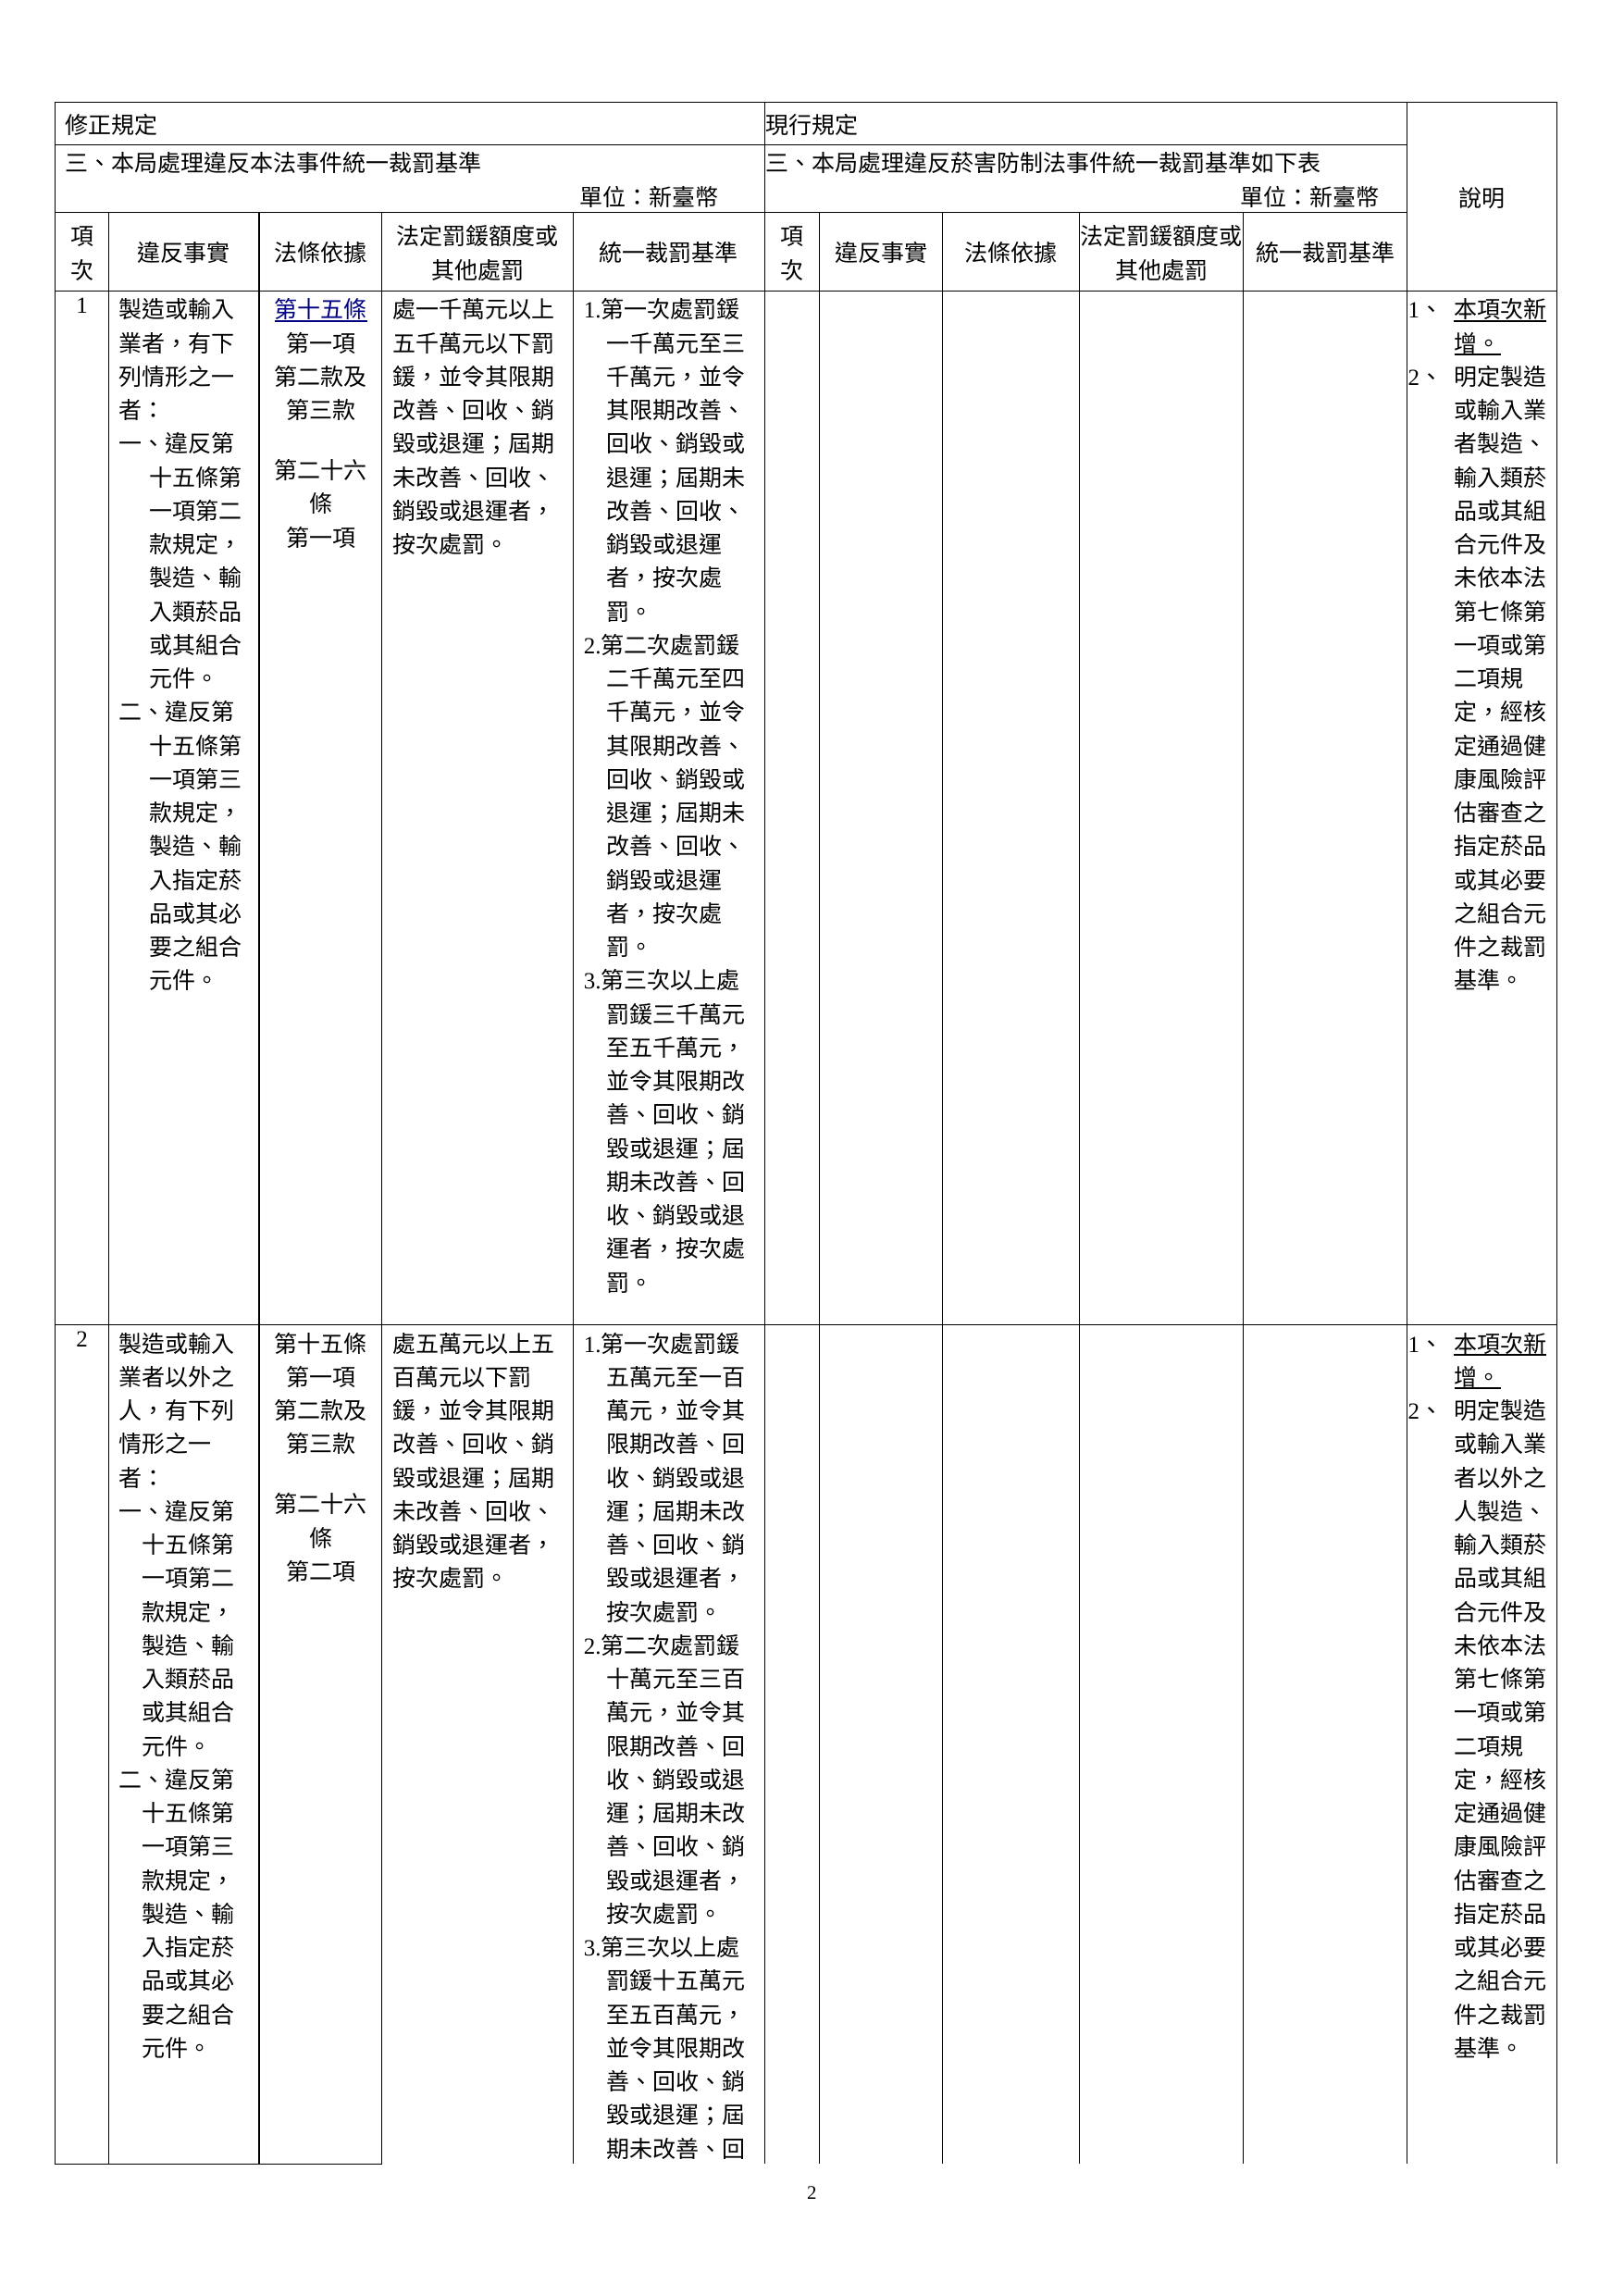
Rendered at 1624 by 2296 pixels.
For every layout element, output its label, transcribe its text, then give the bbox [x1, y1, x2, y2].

table_cell 1.第一次處罰鍰五萬元至一百萬元，並令其限期改善、回收、銷毀或退運；屆期未改善、回收、銷毀或退運者，按次處罰。 2.第二次處罰鍰十萬元至三百萬元，並令其限期改善、回收、銷毀或退運；屆期未改善、回收、銷毀或退運者，按次處罰。 3.第三次以上處罰鍰十五萬元至五百萬元，並令其限期改善、回收、銷毀或退運；屆期未改善、回 [574, 1325, 764, 2164]
table_cell 違反事實 [109, 213, 258, 291]
table_cell 第十五條 第一項 第二款及第三款 第二十六條 第二項 [260, 1325, 381, 2164]
table_cell [943, 292, 1079, 1324]
table_cell 三、本局處理違反菸害防制法事件統一裁罰基準如下表 單位：新臺幣 [765, 145, 1407, 212]
table_cell 1 [56, 292, 108, 1324]
table_cell 法條依據 [943, 213, 1079, 291]
table_cell [1080, 292, 1243, 1324]
table_header 現行規定 [765, 103, 1407, 144]
table_cell [765, 1325, 819, 2164]
table_cell 2 [56, 1325, 108, 2164]
table_cell 三、本局處理違反本法事件統一裁罰基準 單位：新臺幣 [56, 145, 764, 212]
table_header 修正規定 [56, 103, 764, 144]
table_cell 違反事實 [820, 213, 942, 291]
table_cell [820, 292, 942, 1324]
table_cell 第十五條 第一項 第二款及第三款 第二十六條 第一項 [260, 292, 381, 1324]
table_cell 法定罰鍰額度或其他處罰 [1080, 213, 1243, 291]
table_cell [1244, 292, 1407, 1324]
table_cell 製造或輸入業者，有下列情形之一者： 一、違反第十五條第一項第二款規定，製造、輸入類菸品或其組合元件。 二、違反第十五條第一項第三款規定，製造、輸入指定菸品或其必要之組合元件。 [109, 292, 258, 1324]
table_cell 處一千萬元以上五千萬元以下罰鍰，並令其限期改善、回收、銷毀或退運；屆期未改善、回收、銷毀或退運者，按次處罰。 [382, 292, 573, 1324]
table_cell [943, 1325, 1079, 2164]
table_cell 項 次 [56, 213, 108, 291]
table_cell [820, 1325, 942, 2164]
table_cell 項 次 [765, 213, 819, 291]
table_cell 法條依據 [260, 213, 381, 291]
table_cell 本項次新增。 明定製造或輸入業者以外之人製造、輸入類菸品或其組合元件及未依本法第七條第一項或第二項規定，經核定通過健康風險評估審查之指定菸品或其必要之組合元件之裁罰基準。 [1407, 1325, 1556, 2164]
table_cell [765, 292, 819, 1324]
table_cell 統一裁罰基準 [574, 213, 764, 291]
table_cell 法定罰鍰額度或其他處罰 [382, 213, 573, 291]
table_cell 處五萬元以上五百萬元以下罰鍰，並令其限期改善、回收、銷毀或退運；屆期未改善、回收、銷毀或退運者，按次處罰。 [382, 1325, 573, 2164]
table_cell [1080, 1325, 1243, 2164]
table_cell 1.第一次處罰鍰一千萬元至三千萬元，並令其限期改善、回收、銷毀或退運；屆期未改善、回收、銷毀或退運者，按次處罰。 2.第二次處罰鍰二千萬元至四千萬元，並令其限期改善、回收、銷毀或退運；屆期未改善、回收、銷毀或退運者，按次處罰。 3.第三次以上處罰鍰三千萬元至五千萬元，並令其限期改善、回收、銷毀或退運；屆期未改善、回收、銷毀或退運者，按次處罰。 [574, 292, 764, 1324]
table_header 說明 [1407, 103, 1556, 291]
table_cell 製造或輸入業者以外之人，有下列情形之一者： 一、違反第十五條第一項第二款規定，製造、輸入類菸品或其組合元件。 二、違反第十五條第一項第三款規定，製造、輸入指定菸品或其必要之組合元件。 [109, 1325, 258, 2164]
table_cell 統一裁罰基準 [1244, 213, 1407, 291]
table_cell 本項次新增。 明定製造或輸入業者製造、輸入類菸品或其組合元件及未依本法第七條第一項或第二項規定，經核定通過健康風險評估審查之指定菸品或其必要之組合元件之裁罰基準。 [1407, 292, 1556, 1324]
table_cell [1244, 1325, 1407, 2164]
